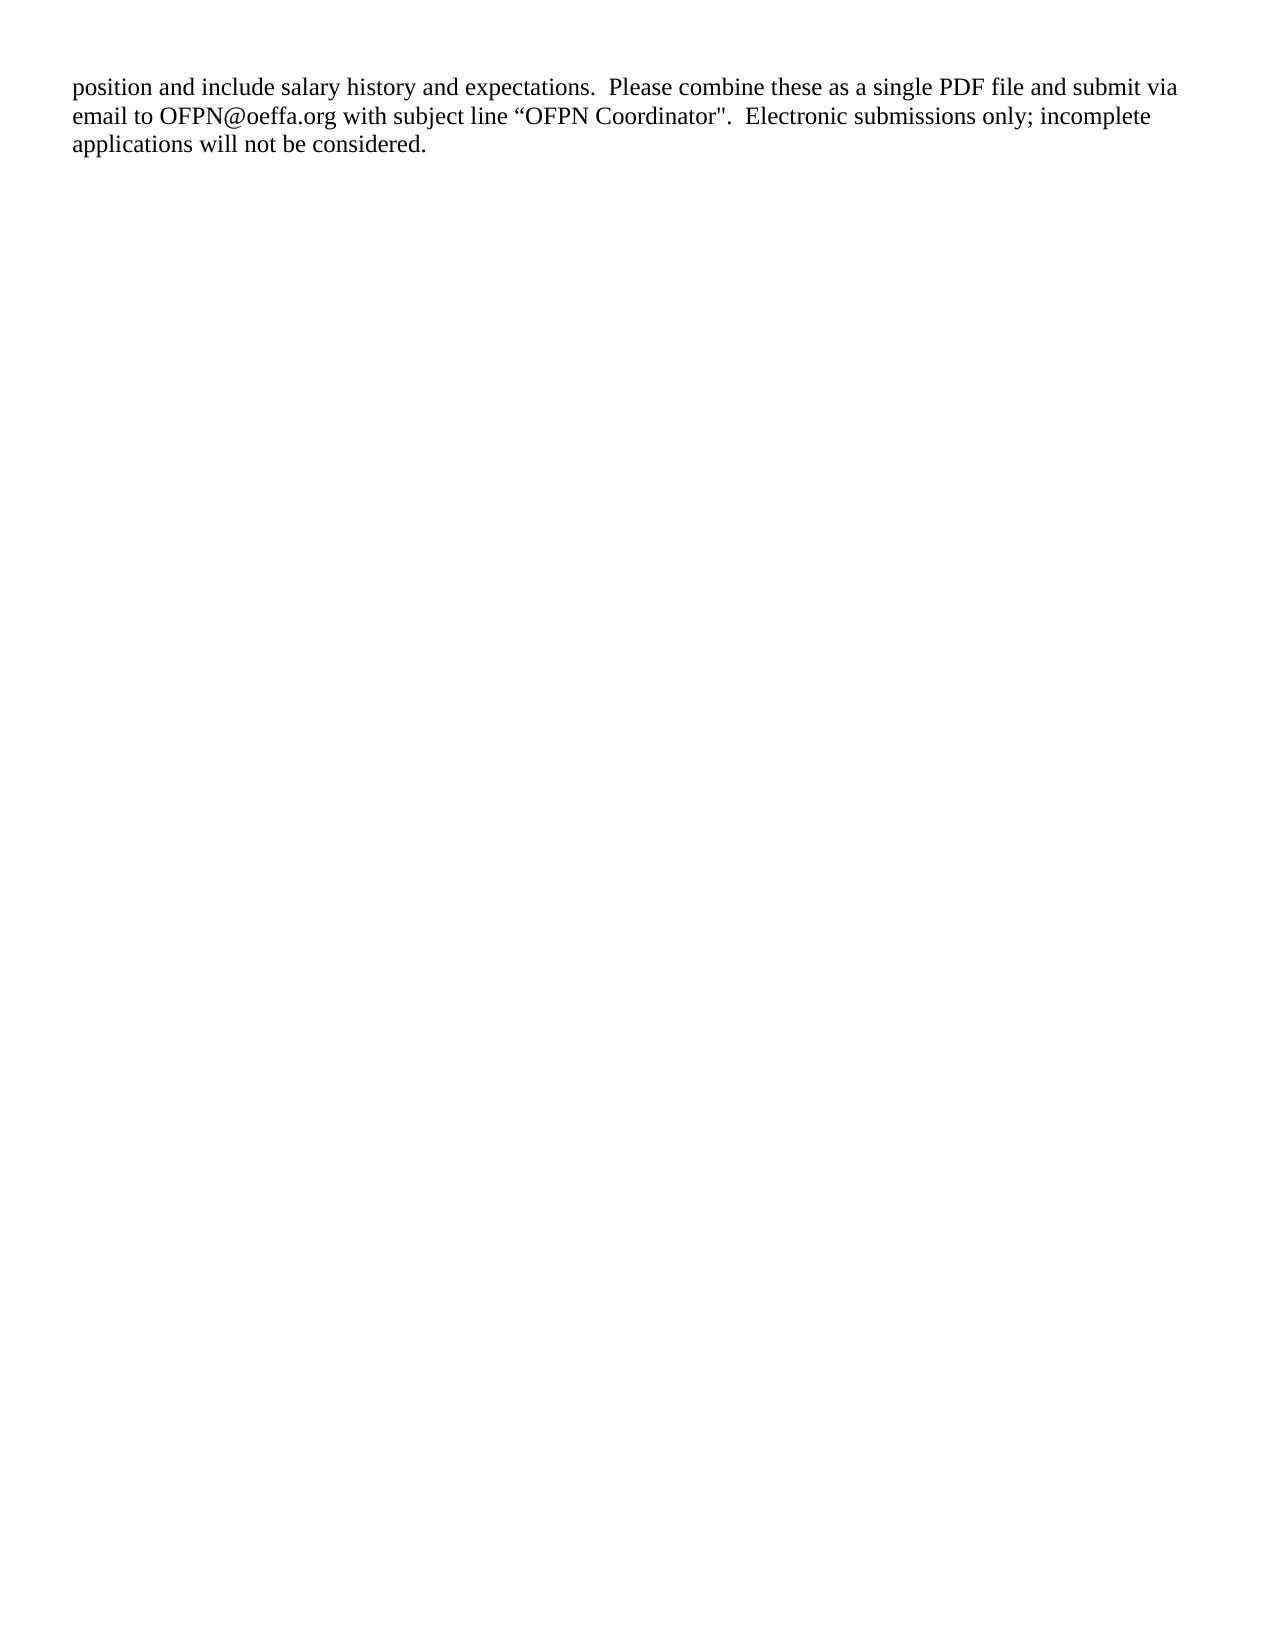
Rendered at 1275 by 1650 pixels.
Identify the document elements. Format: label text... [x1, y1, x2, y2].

text position and include salary history and expectations. Please combine these as a single PDF file and submit via email to OFPN@oeffa.org with subject line “OFPN Coordinator". Electronic submissions only; incomplete applications will not be considered. [72, 72, 1203, 158]
